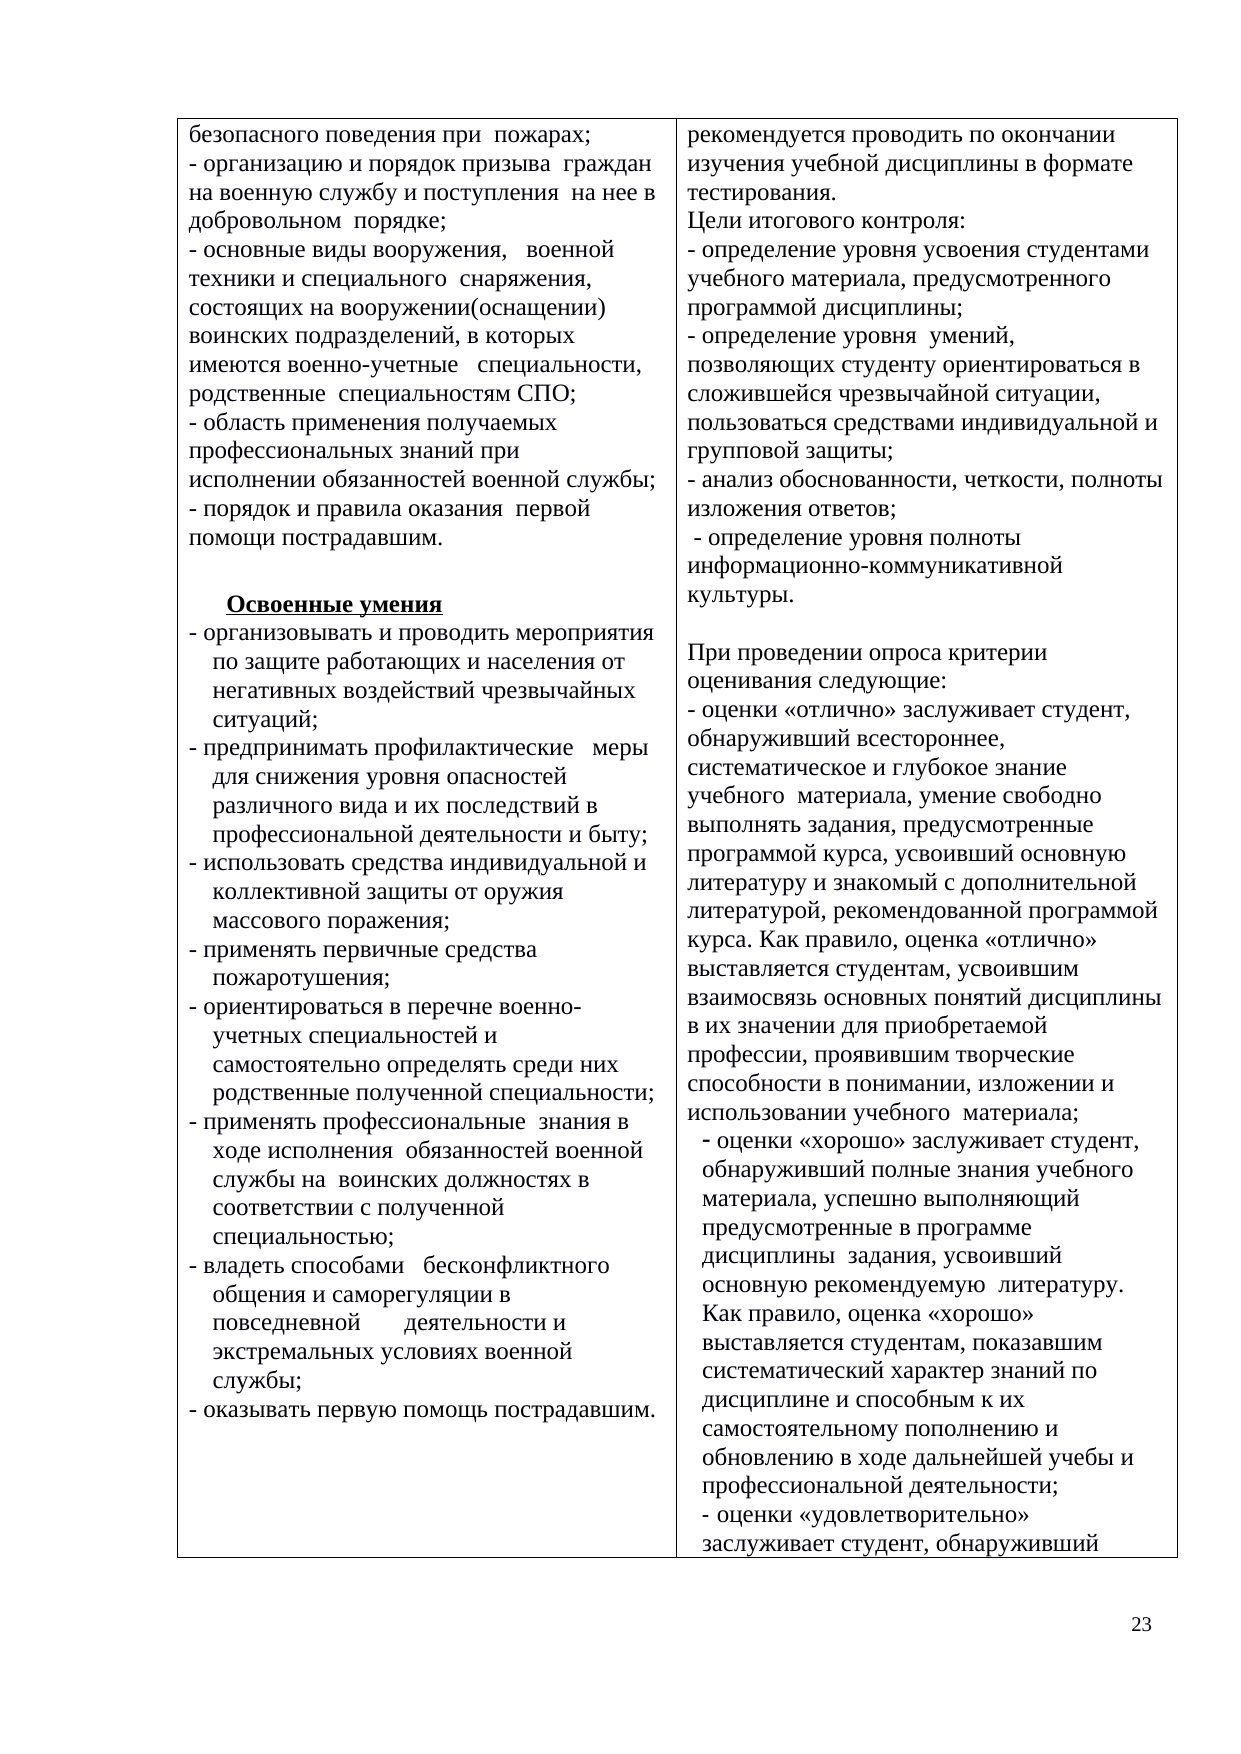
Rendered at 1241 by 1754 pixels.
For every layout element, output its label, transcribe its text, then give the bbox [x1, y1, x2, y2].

table_cell рекомендуется проводить по окончании изучения учебной дисциплины в формате тестирования. Цели итогового контроля: - определение уровня усвоения студентами учебного материала, предусмотренного программой дисциплины; - определение уровня умений, позволяющих студенту ориентироваться в сложившейся чрезвычайной ситуации, пользоваться средствами индивидуальной и групповой защиты; - анализ обоснованности, четкости, полноты изложения ответов; - определение уровня полноты информационно-коммуникативной культуры. При проведении опроса критерии оценивания следующие: - оценки «отлично» заслуживает студент, обнаруживший всестороннее, систематическое и глубокое знание учебного материала, умение свободно выполнять задания, предусмотренные программой курса, усвоивший основную литературу и знакомый с дополнительной литературой, рекомендованной программой курса. Как правило, оценка «отлично» выставляется студентам, усвоившим взаимосвязь основных понятий дисциплины в их значении для приобретаемой профессии, проявившим творческие способности в понимании, изложении и использовании учебного материала; оценки «хорошо» заслуживает студент, обнаруживший полные знания учебного материала, успешно выполняющий предусмотренные в программе дисциплины задания, усвоивший основную рекомендуемую литературу. Как правило, оценка «хорошо» выставляется студентам, показавшим систематический характер знаний по дисциплине и способным к их самостоятельному пополнению и обновлению в ходе дальнейшей учебы и профессиональной деятельности; оценки «удовлетворительно» заслуживает студент, обнаруживший [677, 119, 1177, 1557]
table_cell безопасного поведения при пожарах; - организацию и порядок призыва граждан на военную службу и поступления на нее в добровольном порядке; - основные виды вооружения, военной техники и специального снаряжения, состоящих на вооружении(оснащении) воинских подразделений, в которых имеются военно-учетные специальности, родственные специальностям СПО; - область применения получаемых профессиональных знаний при исполнении обязанностей военной службы; - порядок и правила оказания первой помощи пострадавшим. Освоенные умения - организовывать и проводить мероприятия по защите работающих и населения от негативных воздействий чрезвычайных ситуаций; - предпринимать профилактические меры для снижения уровня опасностей различного вида и их последствий в профессиональной деятельности и быту; - использовать средства индивидуальной и коллективной защиты от оружия массового поражения; - применять первичные средства пожаротушения; - ориентироваться в перечне военно-учетных специальностей и самостоятельно определять среди них родственные полученной специальности; - применять профессиональные знания в ходе исполнения обязанностей военной службы на воинских должностях в соответствии с полученной специальностью; - владеть способами бесконфликтного общения и саморегуляции в повседневной деятельности и экстремальных условиях военной службы; - оказывать первую помощь пострадавшим. [178, 119, 676, 1557]
